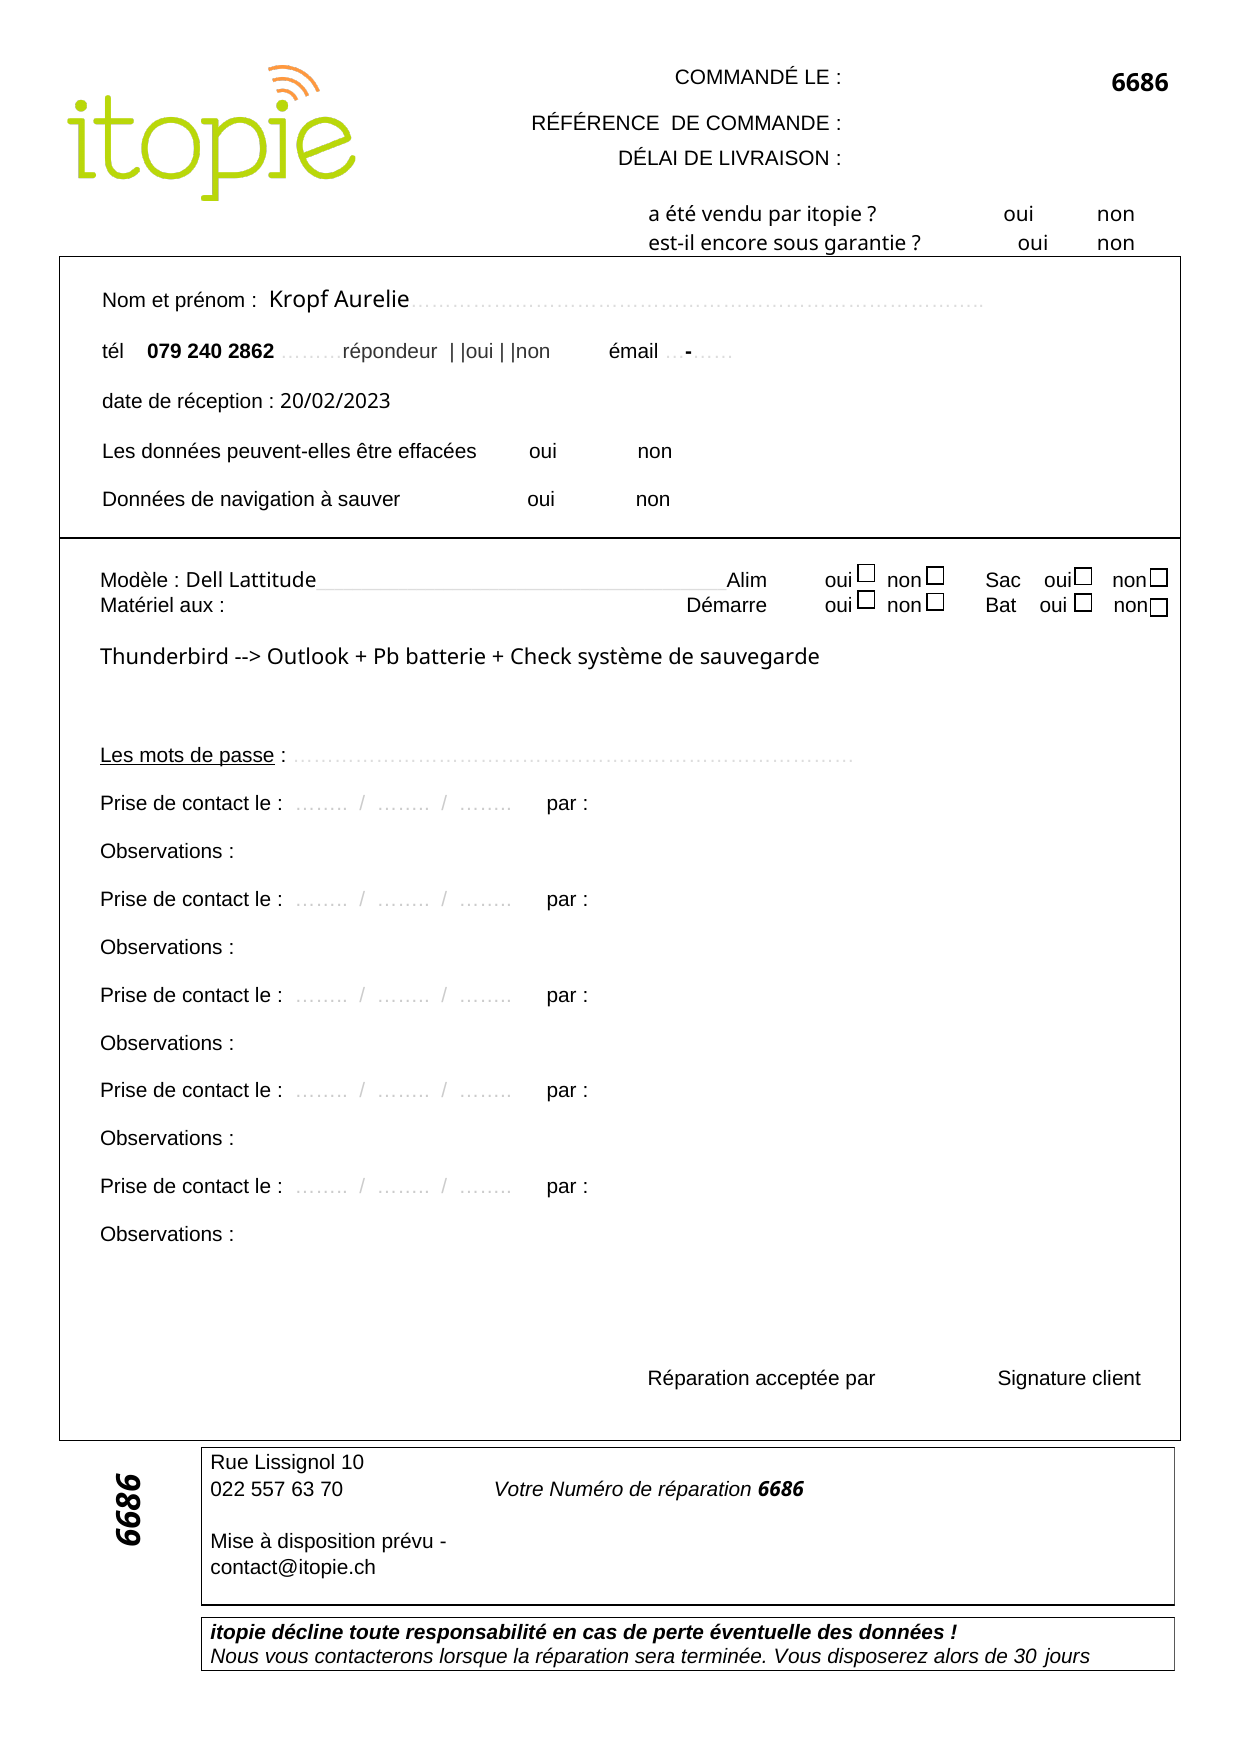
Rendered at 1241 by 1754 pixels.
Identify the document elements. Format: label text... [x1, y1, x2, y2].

text Observations : [60, 836, 1180, 863]
table_header COMMANDÉ LE : [490, 59, 847, 104]
text Prise de contact le : …….. / …….. / …….. par : [60, 1075, 1180, 1102]
text Thunderbird --> Outlook + Pb batterie + Check système de sauvegarde [60, 638, 1180, 671]
text date de réception : 20/02/2023 [60, 383, 1180, 415]
table_cell [847, 105, 1180, 140]
table_cell DÉLAI DE LIVRAISON : [490, 140, 847, 175]
text a été vendu par itopie ? oui non [59, 199, 1181, 228]
text Prise de contact le : …….. / …….. / …….. par : [60, 979, 1180, 1006]
table_cell itopie décline toute responsabilité en cas de perte éventuelle des données ! Nous vous contacterons lorsque la réparation sera terminée. Vous disposerez alors de 30 jours [195, 1611, 1180, 1677]
text Les données peuvent-elles être effacées oui non [60, 436, 1180, 463]
text Observations : [60, 931, 1180, 958]
table_header 6686 [847, 59, 1180, 104]
text Prise de contact le : …….. / …….. / …….. par : [60, 788, 1180, 815]
table_cell [847, 140, 1180, 175]
text Les mots de passe : ……………………………………………………………………… [60, 740, 1180, 767]
text Observations : [60, 1027, 1180, 1054]
text Prise de contact le : …….. / …….. / …….. par : [60, 1171, 1180, 1198]
text Observations : [60, 1219, 1180, 1246]
text Prise de contact le : …….. / …….. / …….. par : [60, 883, 1180, 911]
table_header Rue Lissignol 10 022 557 63 70 Votre Numéro de réparation 6686 Mise à disposition prévu - contact@itopie.ch [195, 1441, 1180, 1611]
text Observations : [60, 1123, 1180, 1150]
text Modèle : Dell Lattitude Alim oui non Sac oui non [879, 562, 925, 590]
text Matériel aux : Démarre oui non Bat oui non [60, 590, 1180, 617]
text est-il encore sous garantie ? oui non [59, 228, 1181, 256]
text Modèle : Dell Lattitude Alim oui non Sac oui non [60, 562, 856, 590]
text tél 079 240 2862 ………répondeur | |oui | |non émail …-…… [60, 335, 1180, 362]
text Réparation acceptée par Signature client [60, 1363, 1180, 1390]
text Modèle : Dell Lattitude Alim oui non Sac oui non [948, 562, 1180, 590]
picture [67, 65, 356, 201]
table_cell RÉFÉRENCE DE COMMANDE : [490, 105, 847, 140]
table_header 6686 [59, 1441, 195, 1677]
text Nom et prénom : Kropf Aurelie……………………………………………………………………….. [60, 280, 1180, 314]
text Données de navigation à sauver oui non [60, 484, 1180, 511]
